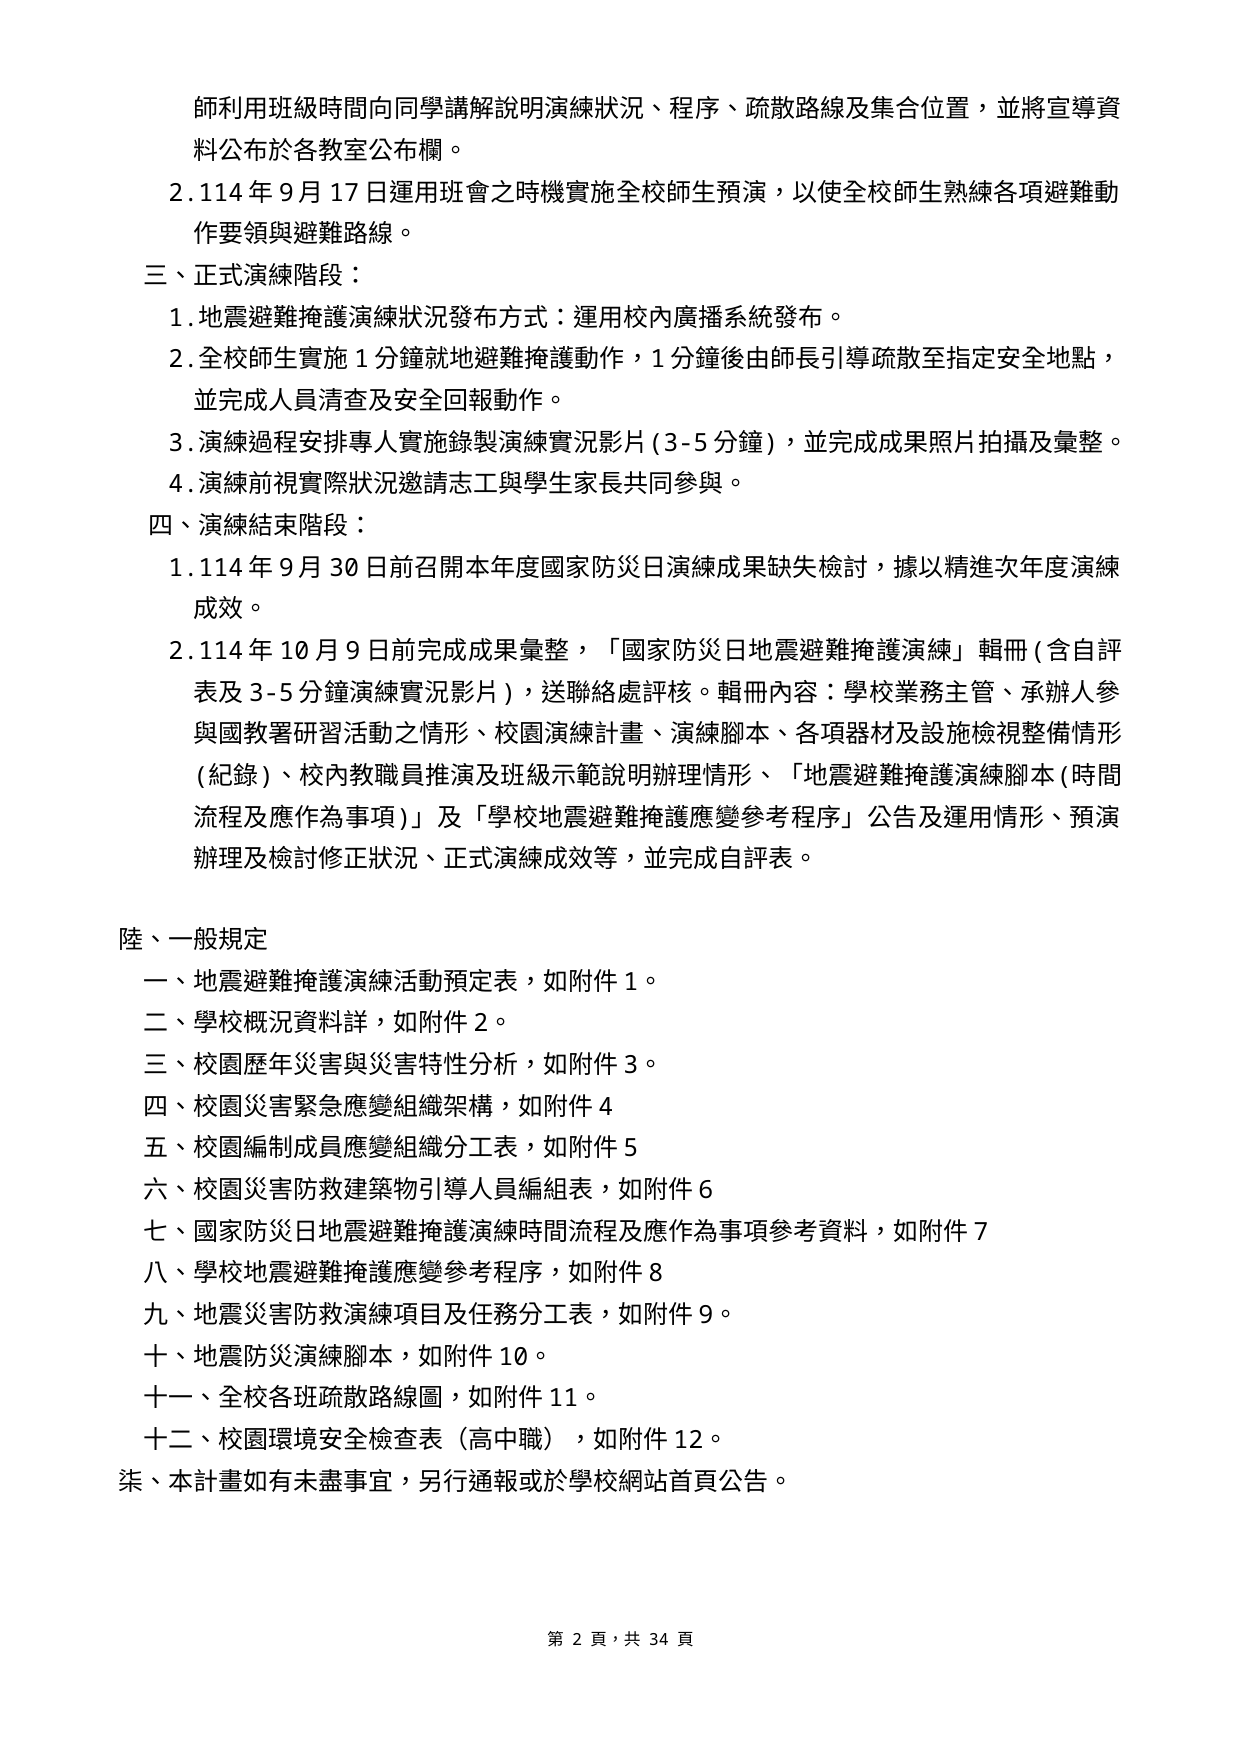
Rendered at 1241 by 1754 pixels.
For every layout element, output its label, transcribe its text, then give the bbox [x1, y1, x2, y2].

text 師利用班級時間向同學講解說明演練狀況、程序、疏散路線及集合位置，並將宣導資料公布於各教室公布欄。 [168, 89, 1122, 167]
text 2.全校師生實施1分鐘就地避難掩護動作，1分鐘後由師長引導疏散至指定安全地點，並完成人員清查及安全回報動作。 [168, 339, 1122, 417]
text 3.演練過程安排專人實施錄製演練實況影片(3-5分鐘)，並完成成果照片拍攝及彙整。 [168, 422, 1122, 458]
text 4.演練前視實際狀況邀請志工與學生家長共同參與。 [168, 464, 1122, 500]
text 八、學校地震避難掩護應變參考程序，如附件8 [118, 1253, 1122, 1289]
text 柒、本計畫如有未盡事宜，另行通報或於學校網站首頁公告。 [118, 1461, 1122, 1497]
text 一、地震避難掩護演練活動預定表，如附件1。 [118, 961, 1122, 997]
text 陸、一般規定 [118, 919, 1122, 956]
text 三、校園歷年災害與災害特性分析，如附件3。 [118, 1044, 1122, 1081]
text 五、校園編制成員應變組織分工表，如附件5 [118, 1128, 1122, 1164]
text 十一、全校各班疏散路線圖，如附件11。 [118, 1378, 1122, 1414]
text 2.114年9月17日運用班會之時機實施全校師生預演，以使全校師生熟練各項避難動作要領與避難路線。 [168, 172, 1122, 250]
text 1.114年9月30日前召開本年度國家防災日演練成果缺失檢討，據以精進次年度演練成效。 [168, 547, 1122, 625]
text 四、校園災害緊急應變組織架構，如附件4 [118, 1086, 1122, 1122]
text 十二、校園環境安全檢查表（高中職），如附件12。 [118, 1419, 1122, 1456]
text 六、校園災害防救建築物引導人員編組表，如附件6 [118, 1169, 1122, 1206]
text 二、學校概況資料詳，如附件2。 [118, 1003, 1122, 1039]
text 四、演練結束階段： [118, 505, 1122, 542]
text 2.114年10月9日前完成成果彙整，「國家防災日地震避難掩護演練」輯冊(含自評表及3-5分鐘演練實況影片)，送聯絡處評核。輯冊內容：學校業務主管、承辦人參與國教署研習活動之情形、校園演練計畫、演練腳本、各項器材及設施檢視整備情形(紀錄)、校內教職員推演及班級示範說明辦理情形、「地震避難掩護演練腳本(時間流程及應作為事項)」及「學校地震避難掩護應變參考程序」公告及運用情形、預演辦理及檢討修正狀況、正式演練成效等，並完成自評表。 [168, 630, 1122, 875]
text 九、地震災害防救演練項目及任務分工表，如附件9。 [118, 1294, 1122, 1331]
text 三、正式演練階段： [118, 255, 1122, 292]
text 十、地震防災演練腳本，如附件10。 [118, 1336, 1122, 1372]
text 七、國家防災日地震避難掩護演練時間流程及應作為事項參考資料，如附件7 [118, 1211, 1122, 1247]
text 1.地震避難掩護演練狀況發布方式：運用校內廣播系統發布。 [118, 297, 1122, 333]
